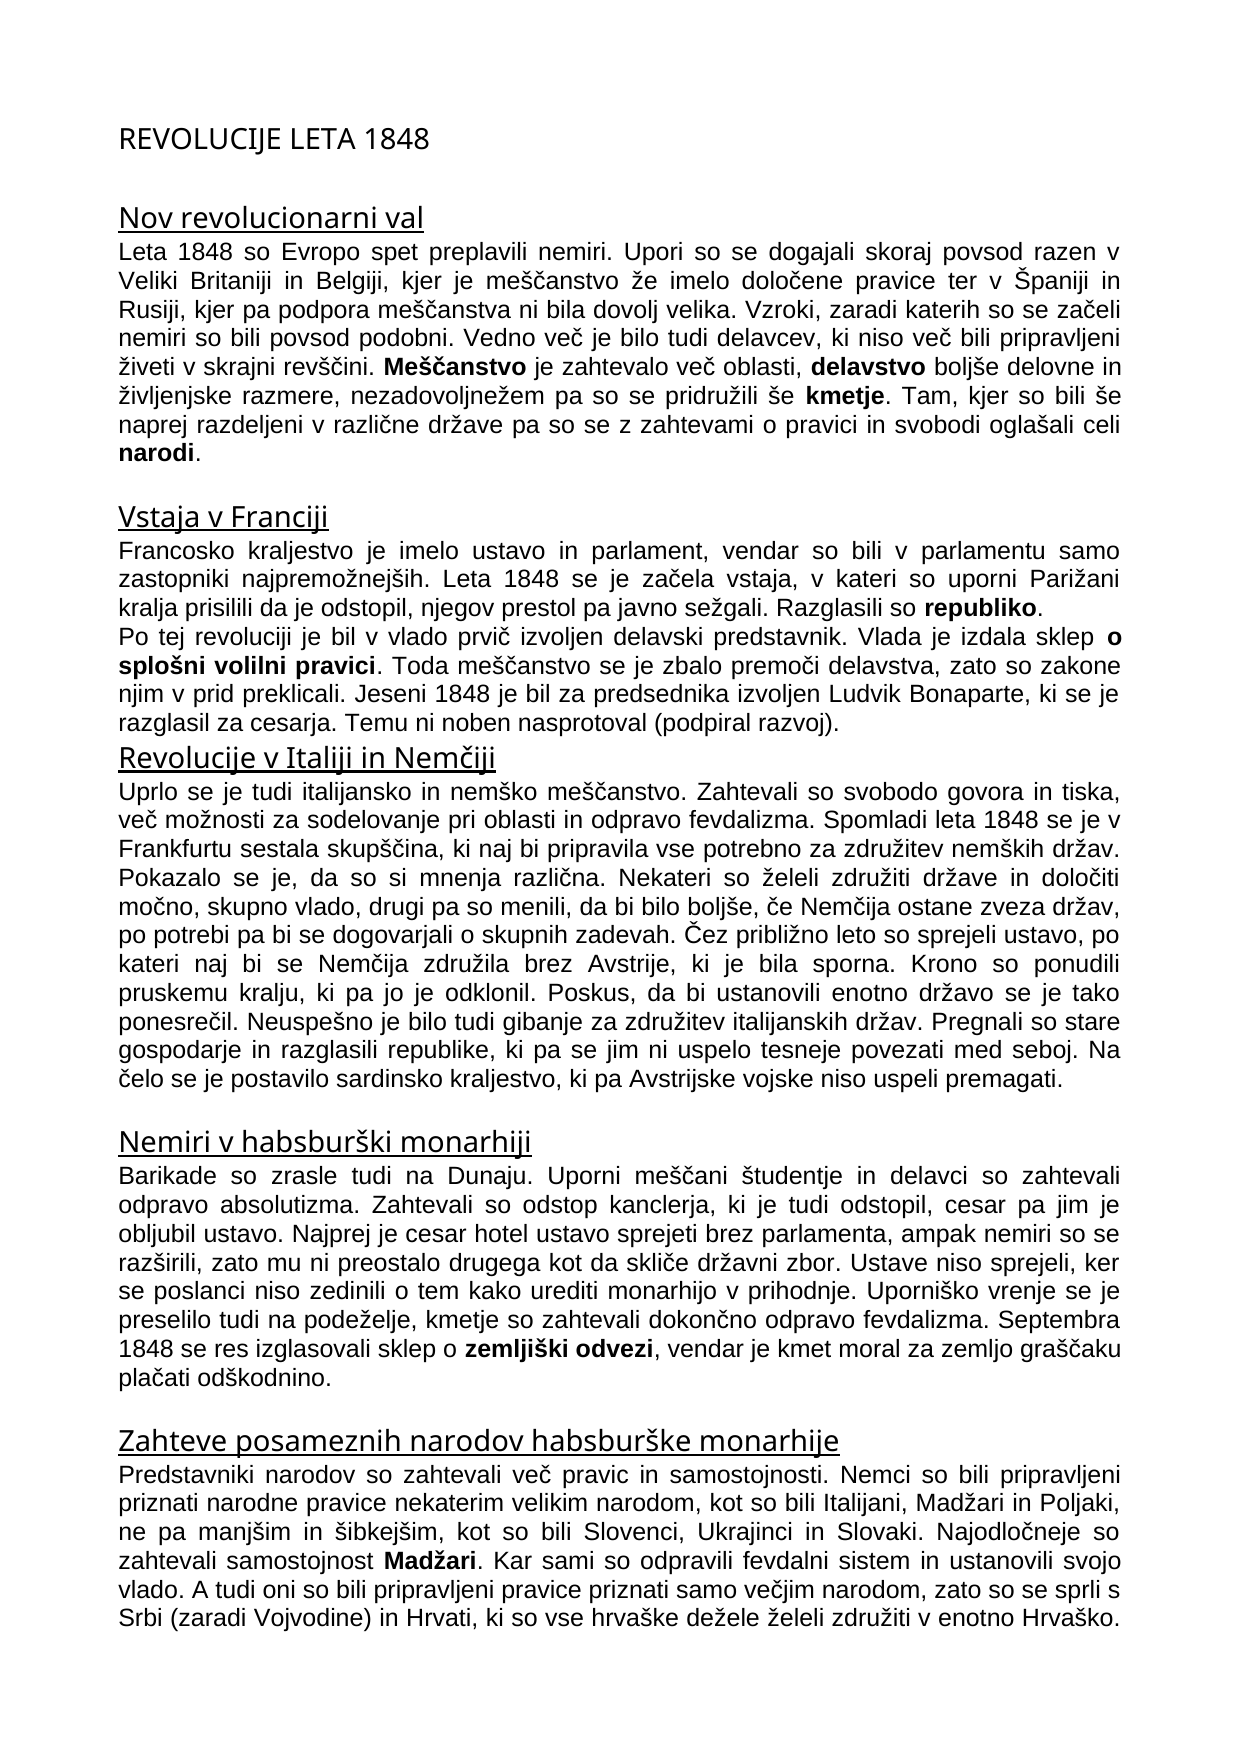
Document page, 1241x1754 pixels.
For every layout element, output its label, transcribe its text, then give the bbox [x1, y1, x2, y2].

text Vstaja v Franciji [118, 496, 1122, 536]
text Nov revolucionarni val [118, 197, 1122, 237]
text Revolucije v Italiji in Nemčiji [118, 737, 1122, 777]
text Uprlo se je tudi italijansko in nemško meščanstvo. Zahtevali so svobodo govora in tiska, več možnosti za sodelovanje pri oblasti in odpravo fevdalizma. Spomladi leta 1848 se je v Frankfurtu sestala skupščina, ki naj bi pripravila vse potrebno za združitev nemških držav. Pokazalo se je, da so si mnenja različna. Nekateri so želeli združiti države in določiti močno, skupno vlado, drugi pa so menili, da bi bilo boljše, če Nemčija ostane zveza držav, po potrebi pa bi se dogovarjali o skupnih zadevah. Čez približno leto so sprejeli ustavo, po kateri naj bi se Nemčija združila brez Avstrije, ki je bila sporna. Krono so ponudili pruskemu kralju, ki pa jo je odklonil. Poskus, da bi ustanovili enotno državo se je tako ponesrečil. Neuspešno je bilo tudi gibanje za združitev italijanskih držav. Pregnali so stare gospodarje in razglasili republike, ki pa se jim ni uspelo tesneje povezati med seboj. Na čelo se je postavilo sardinsko kraljestvo, ki pa Avstrijske vojske niso uspeli premagati. [118, 777, 1122, 1093]
text Predstavniki narodov so zahtevali več pravic in samostojnosti. Nemci so bili pripravljeni priznati narodne pravice nekaterim velikim narodom, kot so bili Italijani, Madžari in Poljaki, ne pa manjšim in šibkejšim, kot so bili Slovenci, Ukrajinci in Slovaki. Najodločneje so zahtevali samostojnost Madžari. Kar sami so odpravili fevdalni sistem in ustanovili svojo vlado. A tudi oni so bili pripravljeni pravice priznati samo večjim narodom, zato so se sprli s Srbi (zaradi Vojvodine) in Hrvati, ki so vse hrvaške dežele želeli združiti v enotno Hrvaško. [118, 1460, 1122, 1632]
subtitle REVOLUCIJE LETA 1848 [118, 118, 1122, 158]
text Barikade so zrasle tudi na Dunaju. Uporni meščani študentje in delavci so zahtevali odpravo absolutizma. Zahtevali so odstop kanclerja, ki je tudi odstopil, cesar pa jim je obljubil ustavo. Najprej je cesar hotel ustavo sprejeti brez parlamenta, ampak nemiri so se razširili, zato mu ni preostalo drugega kot da skliče državni zbor. Ustave niso sprejeli, ker se poslanci niso zedinili o tem kako urediti monarhijo v prihodnje. Uporniško vrenje se je preselilo tudi na podeželje, kmetje so zahtevali dokončno odpravo fevdalizma. Septembra 1848 se res izglasovali sklep o zemljiški odvezi, vendar je kmet moral za zemljo graščaku plačati odškodnino. [118, 1161, 1122, 1391]
text Leta 1848 so Evropo spet preplavili nemiri. Upori so se dogajali skoraj povsod razen v Veliki Britaniji in Belgiji, kjer je meščanstvo že imelo določene pravice ter v Španiji in Rusiji, kjer pa podpora meščanstva ni bila dovolj velika. Vzroki, zaradi katerih so se začeli nemiri so bili povsod podobni. Vedno več je bilo tudi delavcev, ki niso več bili pripravljeni živeti v skrajni revščini. Meščanstvo je zahtevalo več oblasti, delavstvo boljše delovne in življenjske razmere, nezadovoljnežem pa so se pridružili še kmetje. Tam, kjer so bili še naprej razdeljeni v različne države pa so se z zahtevami o pravici in svobodi oglašali celi narodi. [118, 237, 1122, 467]
text Po tej revoluciji je bil v vlado prvič izvoljen delavski predstavnik. Vlada je izdala sklep o splošni volilni pravici. Toda meščanstvo se je zbalo premoči delavstva, zato so zakone njim v prid preklicali. Jeseni 1848 je bil za predsednika izvoljen Ludvik Bonaparte, ki se je razglasil za cesarja. Temu ni noben nasprotoval (podpiral razvoj). [118, 622, 1122, 737]
text Francosko kraljestvo je imelo ustavo in parlament, vendar so bili v parlamentu samo zastopniki najpremožnejših. Leta 1848 se je začela vstaja, v kateri so uporni Parižani kralja prisilili da je odstopil, njegov prestol pa javno sežgali. Razglasili so republiko. [118, 536, 1122, 622]
text Zahteve posameznih narodov habsburške monarhije [118, 1420, 1122, 1460]
text Nemiri v habsburški monarhiji [118, 1122, 1122, 1161]
